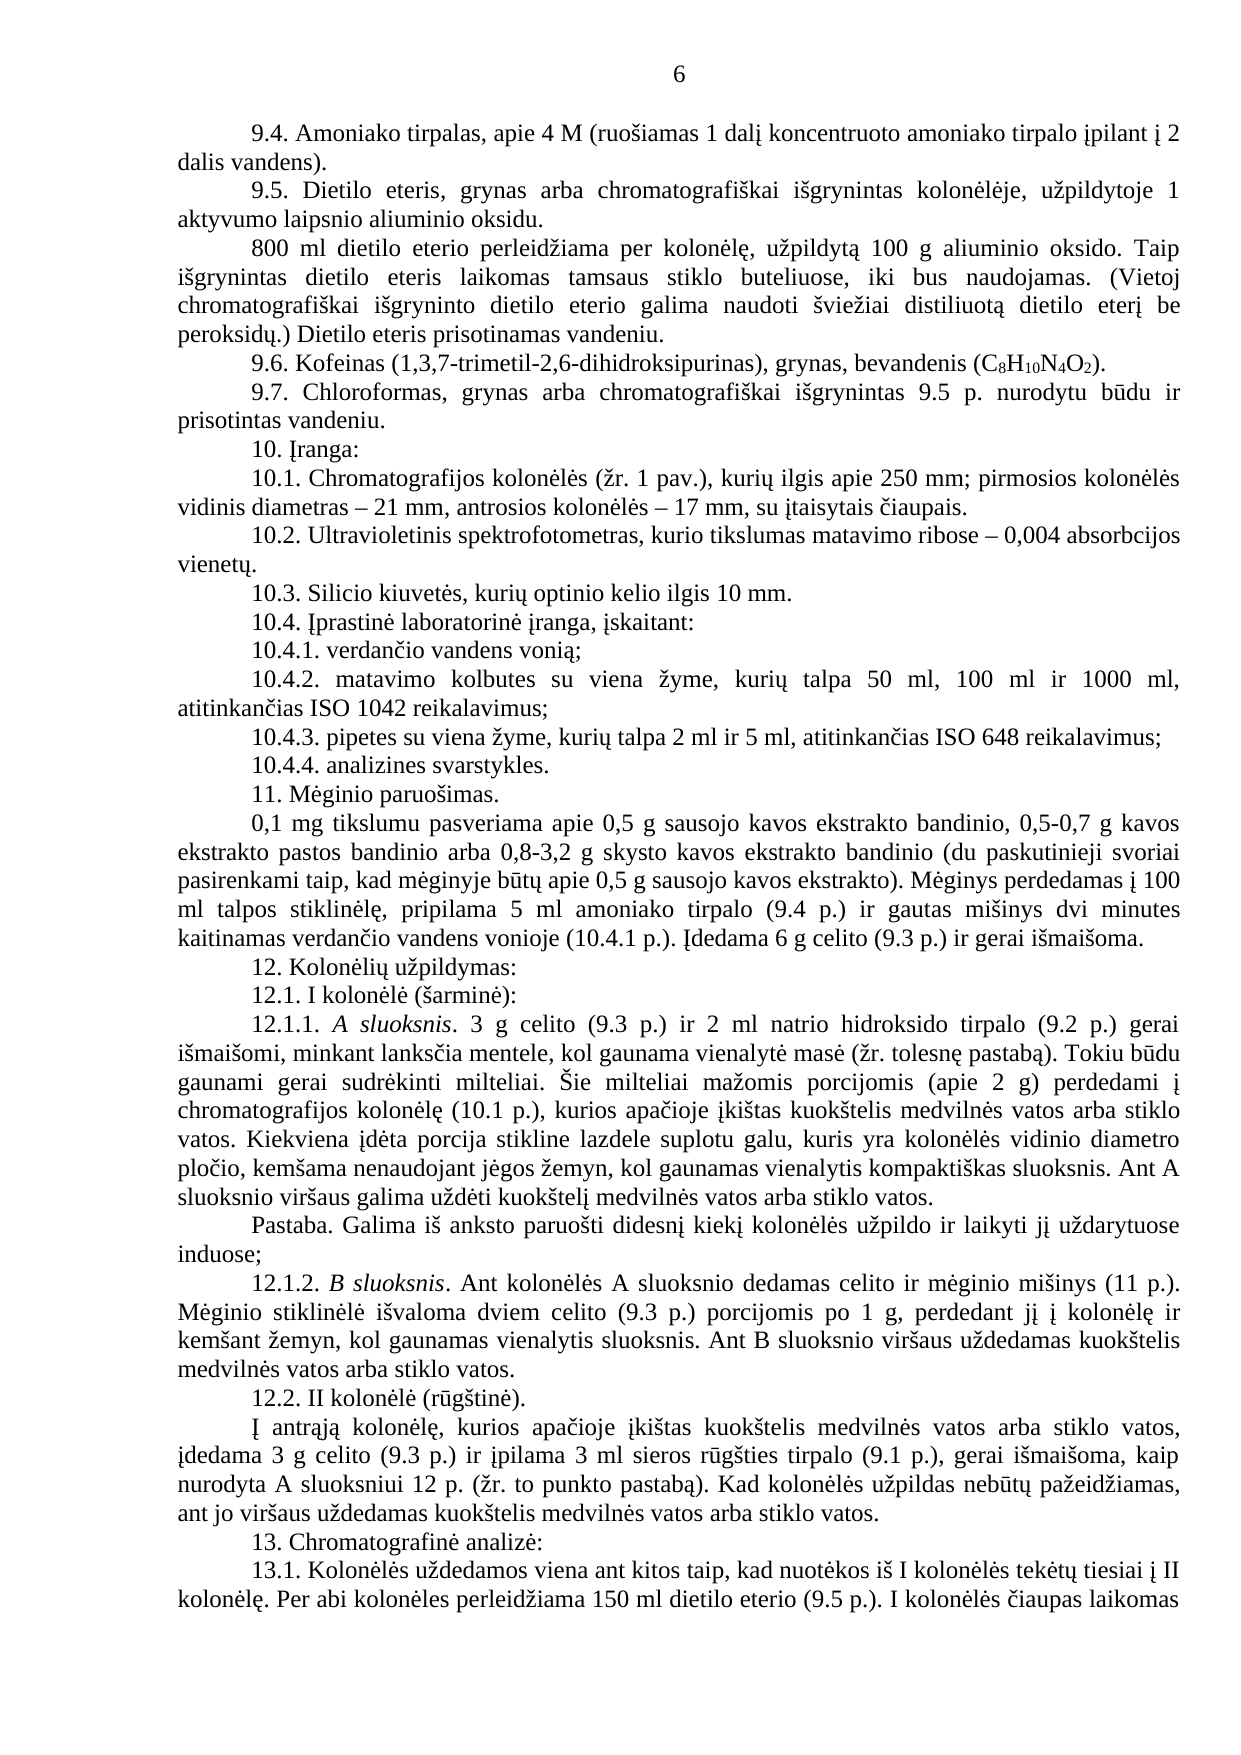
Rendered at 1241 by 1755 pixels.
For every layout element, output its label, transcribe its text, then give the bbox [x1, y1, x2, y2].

text 13. Chromatografinė analizė: [177, 1527, 1181, 1556]
text 11. Mėginio paruošimas. [177, 779, 1181, 808]
text 0,1 mg tikslumu pasveriama apie 0,5 g sausojo kavos ekstrakto bandinio, 0,5-0,7 g kavos ekstrakto pastos bandinio arba 0,8-3,2 g skysto kavos ekstrakto bandinio (du paskutinieji svoriai pasirenkami taip, kad mėginyje būtų apie 0,5 g sausojo kavos ekstrakto). Mėginys perdedamas į 100 ml talpos stiklinėlę, pripilama 5 ml amoniako tirpalo (9.4 p.) ir gautas mišinys dvi minutes kaitinamas verdančio vandens vonioje (10.4.1 p.). Įdedama 6 g celito (9.3 p.) ir gerai išmaišoma. [177, 808, 1181, 952]
text 9.7. Chloroformas, grynas arba chromatografiškai išgrynintas 9.5 p. nurodytu būdu ir prisotintas vandeniu. [177, 377, 1181, 434]
text 10.4. Įprastinė laboratorinė įranga, įskaitant: [177, 607, 1181, 636]
text 10.3. Silicio kiuvetės, kurių optinio kelio ilgis 10 mm. [177, 578, 1181, 607]
text 800 ml dietilo eterio perleidžiama per kolonėlę, užpildytą 100 g aliuminio oksido. Taip išgrynintas dietilo eteris laikomas tamsaus stiklo buteliuose, iki bus naudojamas. (Vietoj chromatografiškai išgryninto dietilo eterio galima naudoti šviežiai distiliuotą dietilo eterį be peroksidų.) Dietilo eteris prisotinamas vandeniu. [177, 233, 1181, 348]
text 10.4.2. matavimo kolbutes su viena žyme, kurių talpa 50 ml, 100 ml ir 1000 ml, atitinkančias ISO 1042 reikalavimus; [177, 664, 1181, 722]
text 10. Įranga: [177, 434, 1181, 463]
text 10.4.4. analizines svarstykles. [177, 751, 1181, 779]
text 10.2. Ultravioletinis spektrofotometras, kurio tikslumas matavimo ribose – 0,004 absorbcijos vienetų. [177, 521, 1181, 578]
text 10.1. Chromatografijos kolonėlės (žr. 1 pav.), kurių ilgis apie 250 mm; pirmosios kolonėlės vidinis diametras – 21 mm, antrosios kolonėlės – 17 mm, su įtaisytais čiaupais. [177, 463, 1181, 521]
text 12.1.2. B sluoksnis. Ant kolonėlės A sluoksnio dedamas celito ir mėginio mišinys (11 p.). Mėginio stiklinėlė išvaloma dviem celito (9.3 p.) porcijomis po 1 g, perdedant jį į kolonėlę ir kemšant žemyn, kol gaunamas vienalytis sluoksnis. Ant B sluoksnio viršaus uždedamas kuokštelis medvilnės vatos arba stiklo vatos. [177, 1268, 1181, 1383]
text 9.5. Dietilo eteris, grynas arba chromatografiškai išgrynintas kolonėlėje, užpildytoje 1 aktyvumo laipsnio aliuminio oksidu. [177, 176, 1181, 233]
text 13.1. Kolonėlės uždedamos viena ant kitos taip, kad nuotėkos iš I kolonėlės tekėtų tiesiai į II kolonėlę. Per abi kolonėles perleidžiama 150 ml dietilo eterio (9.5 p.). I kolonėlės čiaupas laikomas [177, 1556, 1181, 1613]
text 12.1.1. A sluoksnis. 3 g celito (9.3 p.) ir 2 ml natrio hidroksido tirpalo (9.2 p.) gerai išmaišomi, minkant lanksčia mentele, kol gaunama vienalytė masė (žr. tolesnę pastabą). Tokiu būdu gaunami gerai sudrėkinti milteliai. Šie milteliai mažomis porcijomis (apie 2 g) perdedami į chromatografijos kolonėlę (10.1 p.), kurios apačioje įkištas kuokštelis medvilnės vatos arba stiklo vatos. Kiekviena įdėta porcija stikline lazdele suplotu galu, kuris yra kolonėlės vidinio diametro pločio, kemšama nenaudojant jėgos žemyn, kol gaunamas vienalytis kompaktiškas sluoksnis. Ant A sluoksnio viršaus galima uždėti kuokštelį medvilnės vatos arba stiklo vatos. [177, 1009, 1181, 1211]
text 9.4. Amoniako tirpalas, apie 4 M (ruošiamas 1 dalį koncentruoto amoniako tirpalo įpilant į 2 dalis vandens). [177, 118, 1181, 176]
text 10.4.3. pipetes su viena žyme, kurių talpa 2 ml ir 5 ml, atitinkančias ISO 648 reikalavimus; [177, 722, 1181, 751]
text 12. Kolonėlių užpildymas: [177, 952, 1181, 981]
text 9.6. Kofeinas (1,3,7-trimetil-2,6-dihidroksipurinas), grynas, bevandenis (C8H10N4O2). [177, 348, 1181, 377]
text Pastaba. Galima iš anksto paruošti didesnį kiekį kolonėlės užpildo ir laikyti jį uždarytuose induose; [177, 1211, 1181, 1268]
text 12.1. I kolonėlė (šarminė): [177, 981, 1181, 1009]
text 12.2. II kolonėlė (rūgštinė). [177, 1383, 1181, 1412]
text 10.4.1. verdančio vandens vonią; [177, 636, 1181, 664]
text Į antrąją kolonėlę, kurios apačioje įkištas kuokštelis medvilnės vatos arba stiklo vatos, įdedama 3 g celito (9.3 p.) ir įpilama 3 ml sieros rūgšties tirpalo (9.1 p.), gerai išmaišoma, kaip nurodyta A sluoksniui 12 p. (žr. to punkto pastabą). Kad kolonėlės užpildas nebūtų pažeidžiamas, ant jo viršaus uždedamas kuokštelis medvilnės vatos arba stiklo vatos. [177, 1412, 1181, 1527]
